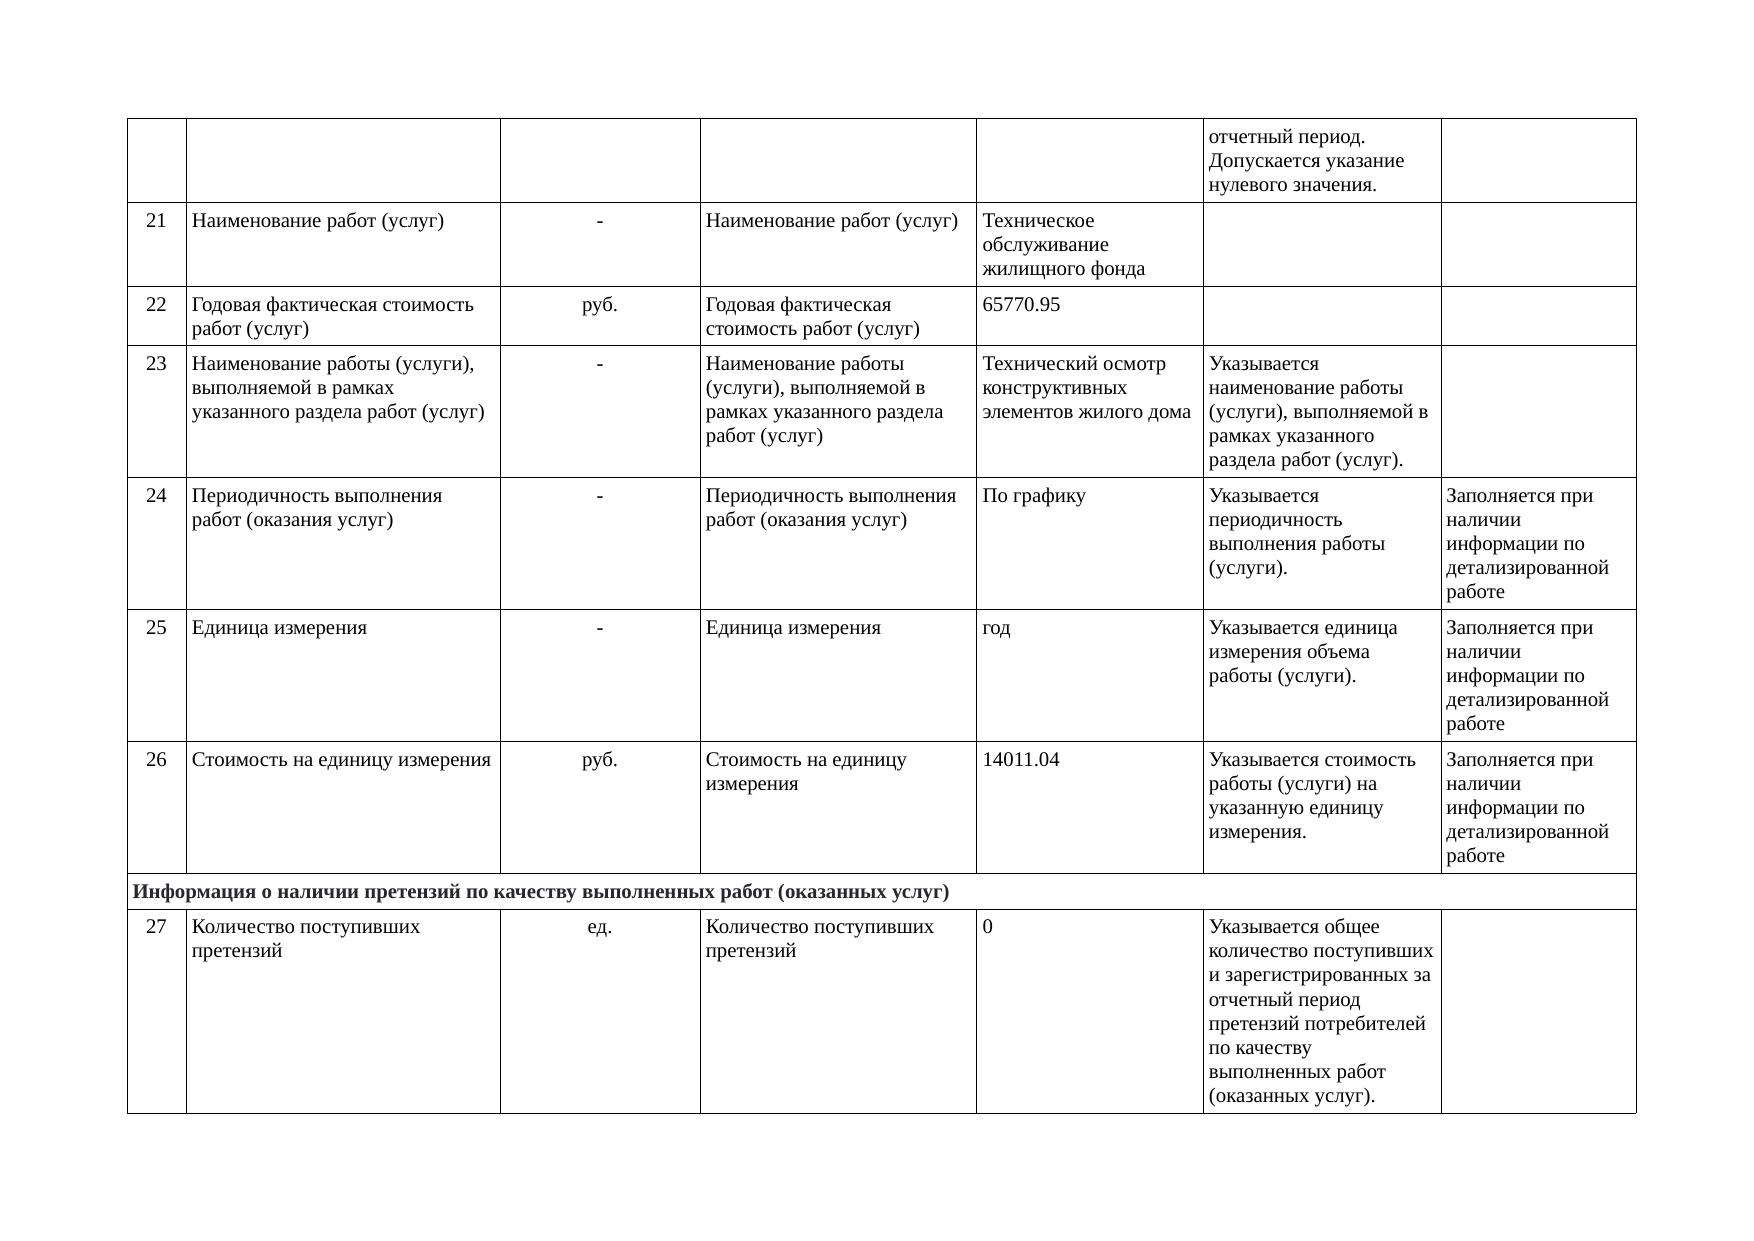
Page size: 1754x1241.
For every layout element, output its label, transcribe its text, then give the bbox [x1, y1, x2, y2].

table_cell [128, 119, 186, 202]
table_cell руб. [501, 287, 700, 345]
table_cell Стоимость на единицу измерения [187, 742, 500, 873]
table_cell - [501, 346, 700, 477]
table_cell Технический осмотр конструктивных элементов жилого дома [977, 346, 1203, 477]
table_cell Указывается общее количество поступивших и зарегистрированных за отчетный период претензий потребителей по качеству выполненных работ (оказанных услуг). [1204, 910, 1441, 1112]
table_cell ед. [501, 910, 700, 1112]
table_cell [1442, 287, 1636, 345]
table_cell Годовая фактическая стоимость работ (услуг) [187, 287, 500, 345]
table_cell Указывается единица измерения объема работы (услуги). [1204, 610, 1441, 741]
table_cell Указывается стоимость работы (услуги) на указанную единицу измерения. [1204, 742, 1441, 873]
table_cell отчетный период. Допускается указание нулевого значения. [1204, 119, 1441, 202]
table_cell По графику [977, 478, 1203, 609]
table_cell 0 [977, 910, 1203, 1112]
table_cell [1442, 910, 1636, 1112]
table_cell - [501, 610, 700, 741]
table_cell 14011,04 [977, 742, 1203, 873]
table_cell Техническое обслуживание жилищного фонда [977, 203, 1203, 286]
table_cell - [501, 478, 700, 609]
table_cell - [501, 203, 700, 286]
table_cell 24 [128, 478, 186, 609]
table_cell [1442, 203, 1636, 286]
table_cell Периодичность выполнения работ (оказания услуг) [187, 478, 500, 609]
table_cell Заполняется при наличии информации по детализированной работе [1442, 610, 1636, 741]
table_cell руб. [501, 742, 700, 873]
table_cell 27 [128, 910, 186, 1112]
table_cell Наименование работы (услуги), выполняемой в рамках указанного раздела работ (услуг) [187, 346, 500, 477]
table_cell Единица измерения [701, 610, 976, 741]
table_cell [1204, 287, 1441, 345]
table_cell [1442, 346, 1636, 477]
table_cell [501, 119, 700, 202]
table_cell [977, 119, 1203, 202]
table_cell год [977, 610, 1203, 741]
table_cell Годовая фактическая стоимость работ (услуг) [701, 287, 976, 345]
table_cell Количество поступивших претензий [187, 910, 500, 1112]
table_cell 21 [128, 203, 186, 286]
table_cell 65770,95 [977, 287, 1203, 345]
table_cell Заполняется при наличии информации по детализированной работе [1442, 742, 1636, 873]
table_cell [1204, 203, 1441, 286]
table_cell [701, 119, 976, 202]
table_cell Периодичность выполнения работ (оказания услуг) [701, 478, 976, 609]
table_cell Количество поступивших претензий [701, 910, 976, 1112]
table_cell Указывается периодичность выполнения работы (услуги). [1204, 478, 1441, 609]
table_cell Заполняется при наличии информации по детализированной работе [1442, 478, 1636, 609]
table_cell 25 [128, 610, 186, 741]
table_cell [1442, 119, 1636, 202]
table_cell Указывается наименование работы (услуги), выполняемой в рамках указанного раздела работ (услуг). [1204, 346, 1441, 477]
table_cell Наименование работ (услуг) [187, 203, 500, 286]
table_cell [187, 119, 500, 202]
table_cell Единица измерения [187, 610, 500, 741]
table_cell Стоимость на единицу измерения [701, 742, 976, 873]
table_cell Наименование работ (услуг) [701, 203, 976, 286]
table_cell Информация о наличии претензий по качеству выполненных работ (оказанных услуг) [128, 874, 1636, 908]
table_cell Наименование работы (услуги), выполняемой в рамках указанного раздела работ (услуг) [701, 346, 976, 477]
table_cell 26 [128, 742, 186, 873]
table_cell 23 [128, 346, 186, 477]
table_cell 22 [128, 287, 186, 345]
